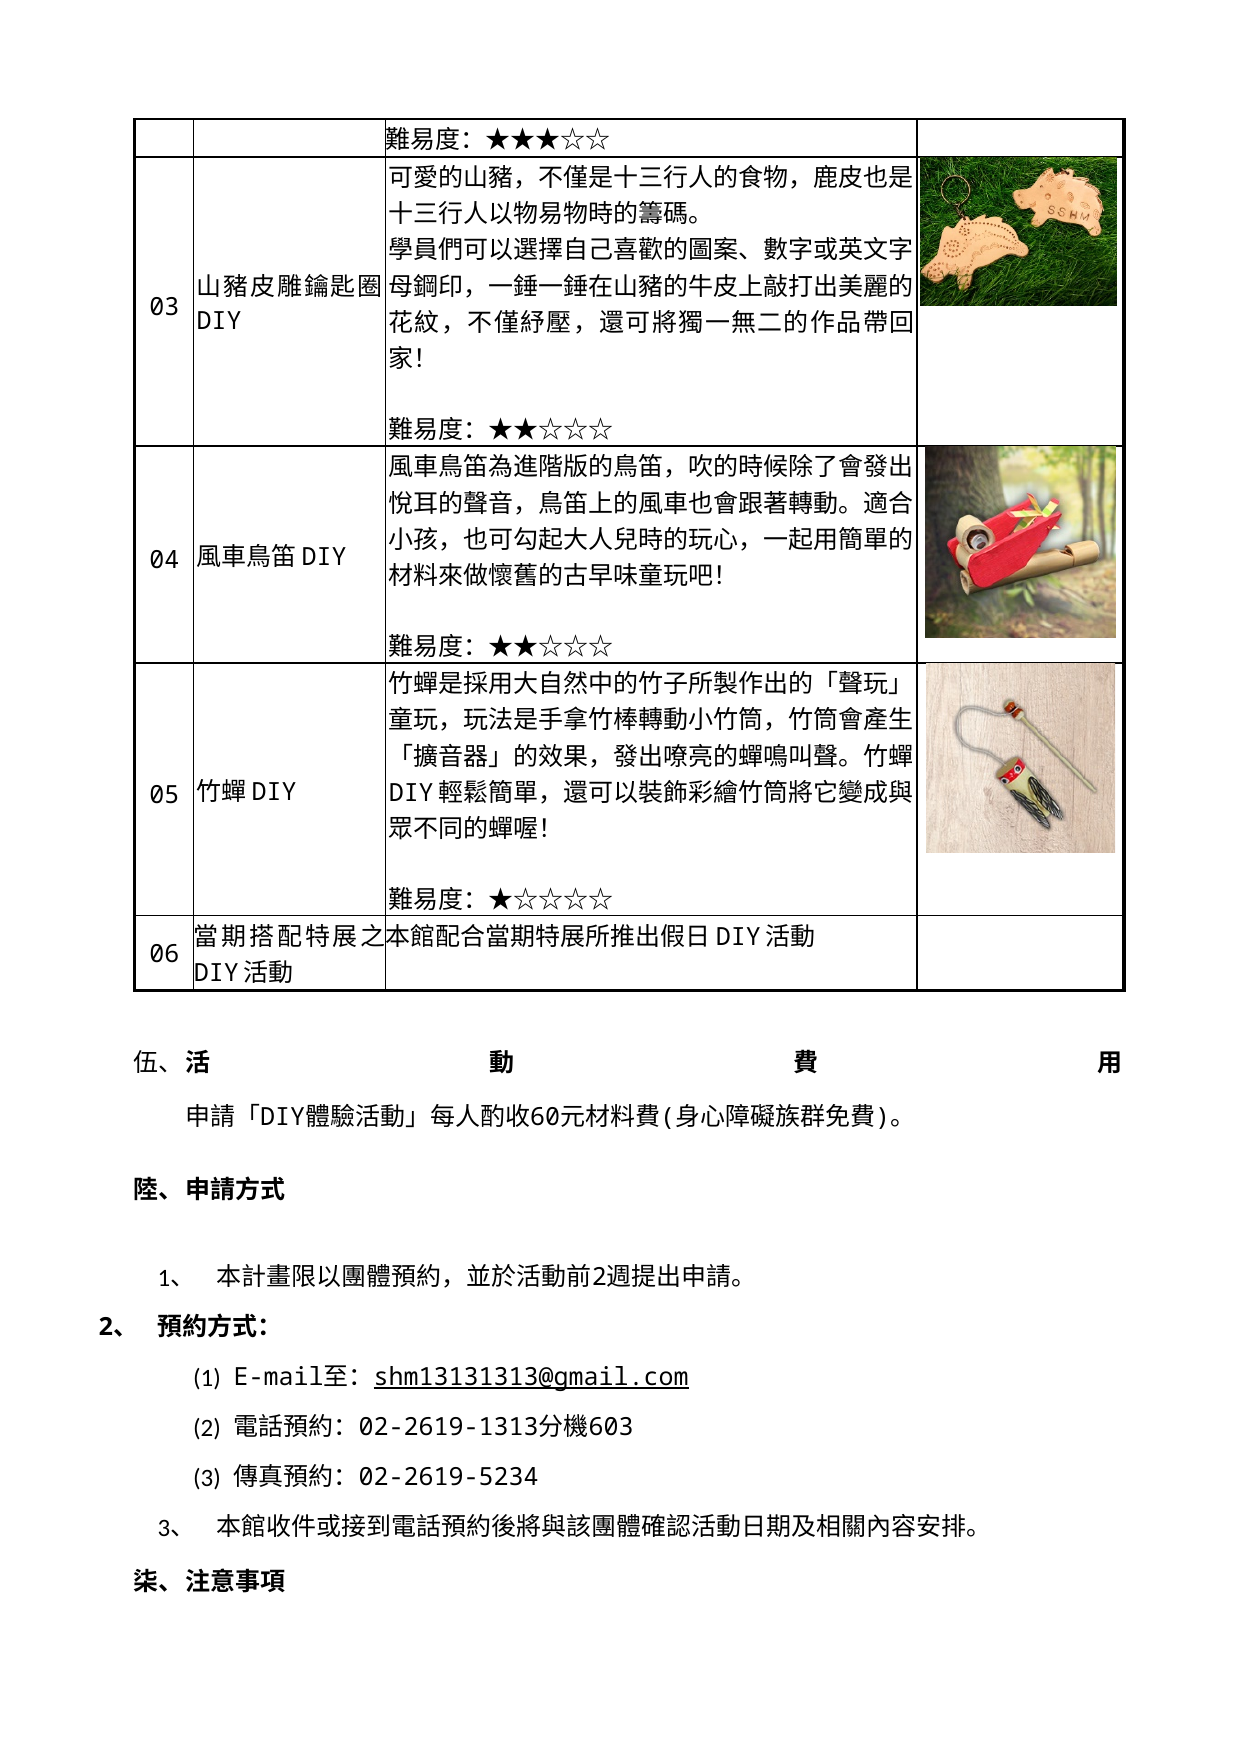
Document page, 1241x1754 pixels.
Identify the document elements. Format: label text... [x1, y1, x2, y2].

list 活動費用 申請「DIY體驗活動」每人酌收60元材料費(身心障礙族群免費)。 [133, 1042, 1122, 1133]
list 傳真預約：02-2619-5234 [221, 1443, 1122, 1493]
list 注意事項 [133, 1561, 1122, 1598]
table_cell 03 [136, 158, 193, 445]
table_cell 04 [136, 447, 193, 662]
table_cell 竹蟬是採用大自然中的竹子所製作出的「聲玩」童玩，玩法是手拿竹棒轉動小竹筒，竹筒會產生「擴音器」的效果，發出嘹亮的蟬鳴叫聲。竹蟬DIY輕鬆簡單，還可以裝飾彩繪竹筒將它變成與眾不同的蟬喔！ 難易度：★☆☆☆☆ [386, 664, 916, 915]
list 本館收件或接到電話預約後將與該團體確認活動日期及相關內容安排。 [157, 1493, 1122, 1543]
table_cell [918, 664, 1122, 915]
table_cell 山豬皮雕鑰匙圈DIY [194, 158, 385, 445]
table_cell 竹蟬DIY [194, 664, 385, 915]
list E-mail至：shm13131313@gmail.com [221, 1343, 1122, 1393]
table_cell 難易度：★★★☆☆ [386, 120, 916, 156]
table_cell 06 [136, 916, 193, 989]
picture [920, 157, 1117, 306]
list 申請方式 [133, 1169, 1122, 1206]
table_cell 當期搭配特展之DIY活動 [194, 916, 385, 989]
list 電話預約：02-2619-1313分機603 [221, 1393, 1122, 1443]
table_cell [918, 120, 1122, 156]
table_cell 風車鳥笛為進階版的鳥笛，吹的時候除了會發出悅耳的聲音，鳥笛上的風車也會跟著轉動。適合小孩，也可勾起大人兒時的玩心，一起用簡單的材料來做懷舊的古早味童玩吧！ 難易度：★★☆☆☆ [386, 447, 916, 662]
table_cell 本館配合當期特展所推出假日DIY活動 [386, 916, 916, 989]
picture [926, 663, 1116, 853]
table_cell 可愛的山豬，不僅是十三行人的食物，鹿皮也是十三行人以物易物時的籌碼。 學員們可以選擇自己喜歡的圖案、數字或英文字母鋼印，一錘一錘在山豬的牛皮上敲打出美麗的花紋，不僅紓壓，還可將獨一無二的作品帶回家！ 難易度：★★☆☆☆ [386, 158, 916, 445]
list 本計畫限以團體預約，並於活動前2週提出申請。 [157, 1243, 1122, 1293]
table_cell [194, 120, 385, 156]
table_cell [918, 447, 1122, 662]
table_cell [136, 120, 193, 156]
picture [925, 446, 1116, 638]
table_cell 05 [136, 664, 193, 915]
table_cell 風車鳥笛DIY [194, 447, 385, 662]
table_cell [918, 158, 1122, 445]
table_cell [918, 916, 1122, 989]
list 預約方式： [98, 1293, 1122, 1343]
